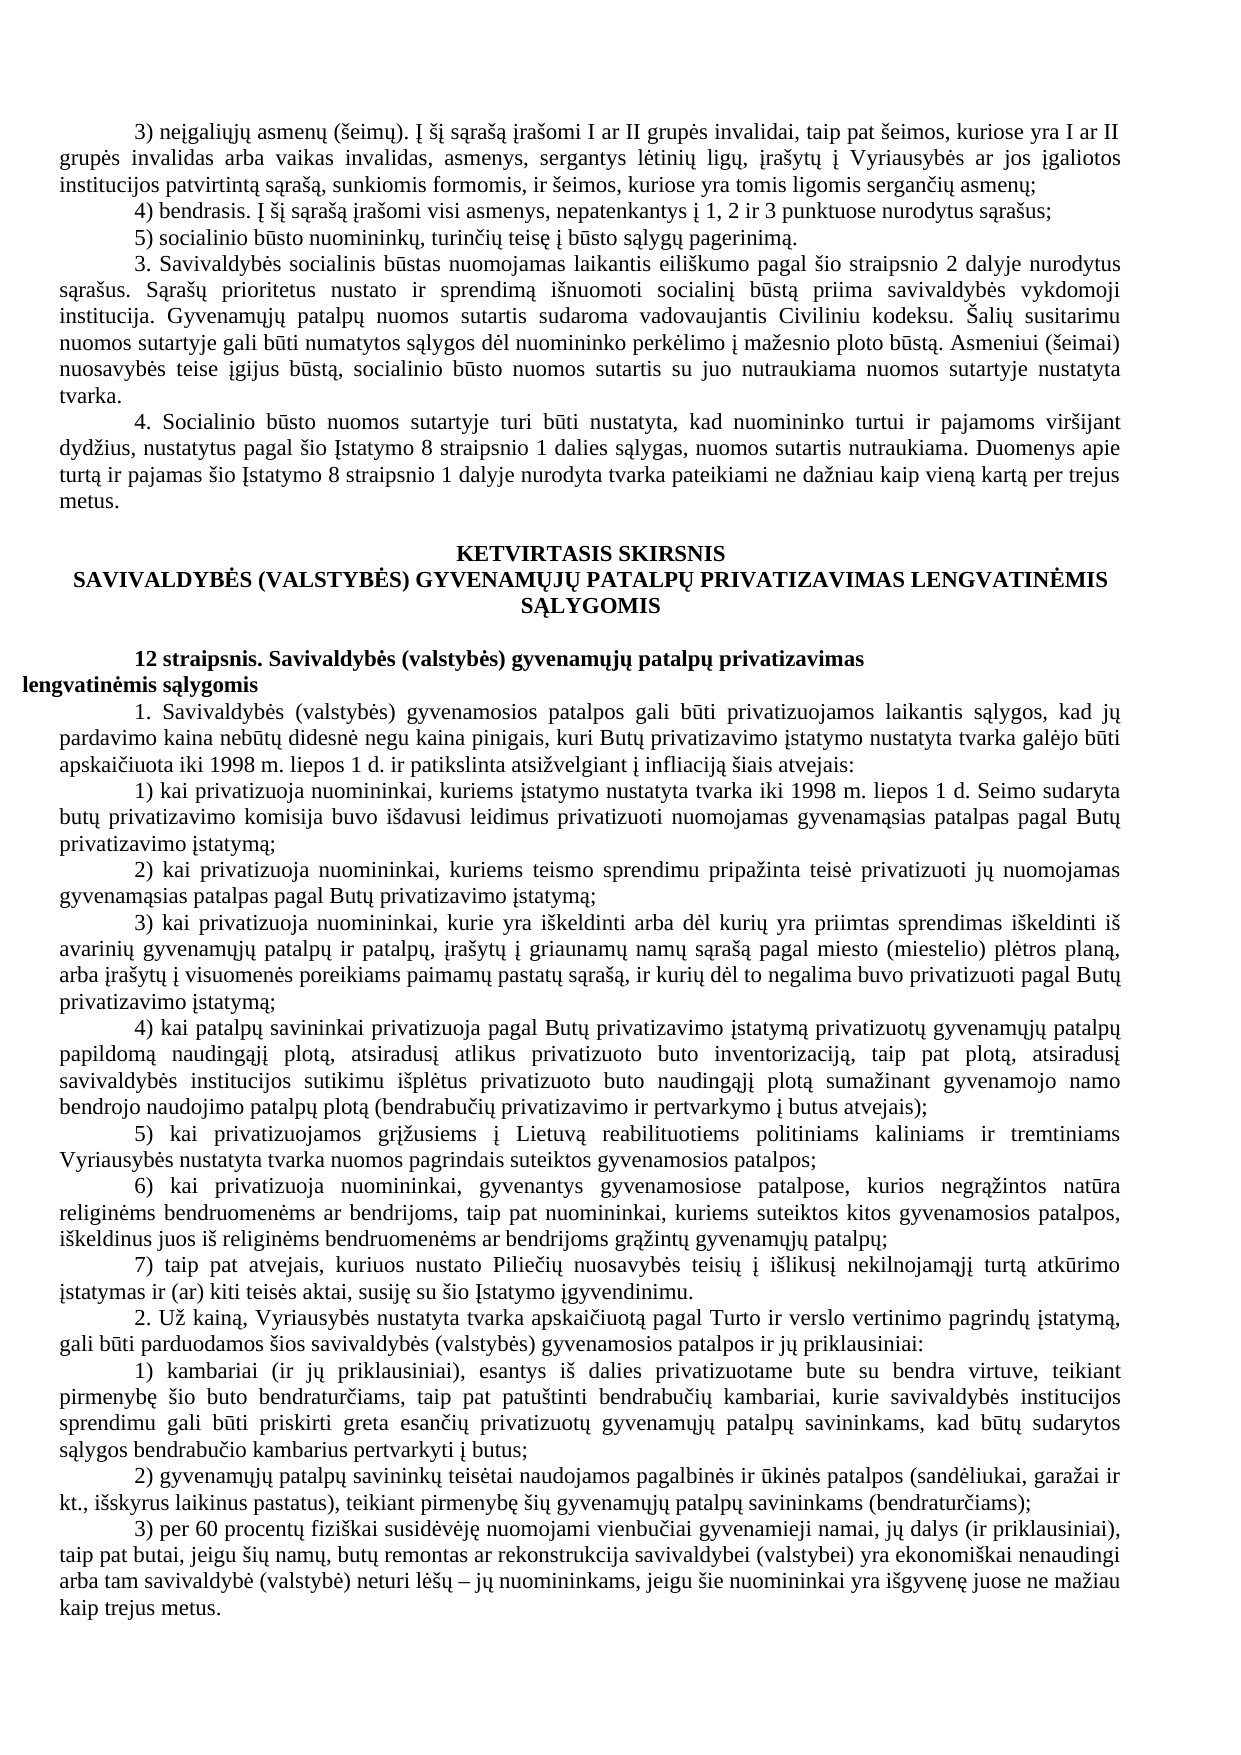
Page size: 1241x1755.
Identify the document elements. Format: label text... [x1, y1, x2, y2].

text 4) kai patalpų savininkai privatizuoja pagal Butų privatizavimo įstatymą privatizuotų gyvenamųjų patalpų papildomą naudingąjį plotą, atsiradusį atlikus privatizuoto buto inventorizaciją, taip pat plotą, atsiradusį savivaldybės institucijos sutikimu išplėtus privatizuoto buto naudingąjį plotą sumažinant gyvenamojo namo bendrojo naudojimo patalpų plotą (bendrabučių privatizavimo ir pertvarkymo į butus atvejais); [59, 1014, 1122, 1119]
text 12 straipsnis. Savivaldybės (valstybės) gyvenamųjų patalpų privatizavimas [134, 645, 1122, 672]
text 1. Savivaldybės (valstybės) gyvenamosios patalpos gali būti privatizuojamos laikantis sąlygos, kad jų pardavimo kaina nebūtų didesnė negu kaina pinigais, kuri Butų privatizavimo įstatymo nustatyta tvarka galėjo būti apskaičiuota iki 1998 m. liepos 1 d. ir patikslinta atsižvelgiant į infliaciją šiais atvejais: [59, 698, 1122, 777]
text 3) neįgaliųjų asmenų (šeimų). Į šį sąrašą įrašomi I ar II grupės invalidai, taip pat šeimos, kuriose yra I ar II grupės invalidas arba vaikas invalidas, asmenys, sergantys lėtinių ligų, įrašytų į Vyriausybės ar jos įgaliotos institucijos patvirtintą sąrašą, sunkiomis formomis, ir šeimos, kuriose yra tomis ligomis sergančių asmenų; [59, 118, 1122, 197]
text 1) kambariai (ir jų priklausiniai), esantys iš dalies privatizuotame bute su bendra virtuve, teikiant pirmenybę šio buto bendraturčiams, taip pat patuštinti bendrabučių kambariai, kurie savivaldybės institucijos sprendimu gali būti priskirti greta esančių privatizuotų gyvenamųjų patalpų savininkams, kad būtų sudarytos sąlygos bendrabučio kambarius pertvarkyti į butus; [59, 1357, 1122, 1462]
text 6) kai privatizuoja nuomininkai, gyvenantys gyvenamosiose patalpose, kurios negrąžintos natūra religinėms bendruomenėms ar bendrijoms, taip pat nuomininkai, kuriems suteiktos kitos gyvenamosios patalpos, iškeldinus juos iš religinėms bendruomenėms ar bendrijoms grąžintų gyvenamųjų patalpų; [59, 1172, 1122, 1251]
text lengvatinėmis sąlygomis [22, 672, 1122, 698]
text 2. Už kainą, Vyriausybės nustatyta tvarka apskaičiuotą pagal Turto ir verslo vertinimo pagrindų įstatymą, gali būti parduodamos šios savivaldybės (valstybės) gyvenamosios patalpos ir jų priklausiniai: [59, 1304, 1122, 1357]
text 2) kai privatizuoja nuomininkai, kuriems teismo sprendimu pripažinta teisė privatizuoti jų nuomojamas gyvenamąsias patalpas pagal Butų privatizavimo įstatymą; [59, 856, 1122, 909]
text SAVIVALDYBĖS (VALSTYBĖS) GYVENAMŲJŲ PATALPŲ PRIVATIZAVIMAS LENGVATINĖMIS SĄLYGOMIS [59, 566, 1122, 619]
text 3) kai privatizuoja nuomininkai, kurie yra iškeldinti arba dėl kurių yra priimtas sprendimas iškeldinti iš avarinių gyvenamųjų patalpų ir patalpų, įrašytų į griaunamų namų sąrašą pagal miesto (miestelio) plėtros planą, arba įrašytų į visuomenės poreikiams paimamų pastatų sąrašą, ir kurių dėl to negalima buvo privatizuoti pagal Butų privatizavimo įstatymą; [59, 909, 1122, 1014]
text 1) kai privatizuoja nuomininkai, kuriems įstatymo nustatyta tvarka iki 1998 m. liepos 1 d. Seimo sudaryta butų privatizavimo komisija buvo išdavusi leidimus privatizuoti nuomojamas gyvenamąsias patalpas pagal Butų privatizavimo įstatymą; [59, 777, 1122, 856]
text 4) bendrasis. Į šį sąrašą įrašomi visi asmenys, nepatenkantys į 1, 2 ir 3 punktuose nurodytus sąrašus; [59, 197, 1122, 223]
subtitle KETVIRTASIS SKIRSNIS [59, 540, 1122, 566]
text 7) taip pat atvejais, kuriuos nustato Piliečių nuosavybės teisių į išlikusį nekilnojamąjį turtą atkūrimo įstatymas ir (ar) kiti teisės aktai, susiję su šio Įstatymo įgyvendinimu. [59, 1251, 1122, 1304]
text 2) gyvenamųjų patalpų savininkų teisėtai naudojamos pagalbinės ir ūkinės patalpos (sandėliukai, garažai ir kt., išskyrus laikinus pastatus), teikiant pirmenybę šių gyvenamųjų patalpų savininkams (bendraturčiams); [59, 1462, 1122, 1515]
text 5) socialinio būsto nuomininkų, turinčių teisę į būsto sąlygų pagerinimą. [59, 223, 1122, 250]
text 4. Socialinio būsto nuomos sutartyje turi būti nustatyta, kad nuomininko turtui ir pajamoms viršijant dydžius, nustatytus pagal šio Įstatymo 8 straipsnio 1 dalies sąlygas, nuomos sutartis nutraukiama. Duomenys apie turtą ir pajamas šio Įstatymo 8 straipsnio 1 dalyje nurodyta tvarka pateikiami ne dažniau kaip vieną kartą per trejus metus. [59, 408, 1122, 513]
text 5) kai privatizuojamos grįžusiems į Lietuvą reabilituotiems politiniams kaliniams ir tremtiniams Vyriausybės nustatyta tvarka nuomos pagrindais suteiktos gyvenamosios patalpos; [59, 1119, 1122, 1172]
text 3) per 60 procentų fiziškai susidėvėję nuomojami vienbučiai gyvenamieji namai, jų dalys (ir priklausiniai), taip pat butai, jeigu šių namų, butų remontas ar rekonstrukcija savivaldybei (valstybei) yra ekonomiškai nenaudingi arba tam savivaldybė (valstybė) neturi lėšų – jų nuomininkams, jeigu šie nuomininkai yra išgyvenę juose ne mažiau kaip trejus metus. [59, 1515, 1122, 1620]
text 3. Savivaldybės socialinis būstas nuomojamas laikantis eiliškumo pagal šio straipsnio 2 dalyje nurodytus sąrašus. Sąrašų prioritetus nustato ir sprendimą išnuomoti socialinį būstą priima savivaldybės vykdomoji institucija. Gyvenamųjų patalpų nuomos sutartis sudaroma vadovaujantis Civiliniu kodeksu. Šalių susitarimu nuomos sutartyje gali būti numatytos sąlygos dėl nuomininko perkėlimo į mažesnio ploto būstą. Asmeniui (šeimai) nuosavybės teise įgijus būstą, socialinio būsto nuomos sutartis su juo nutraukiama nuomos sutartyje nustatyta tvarka. [59, 250, 1122, 408]
